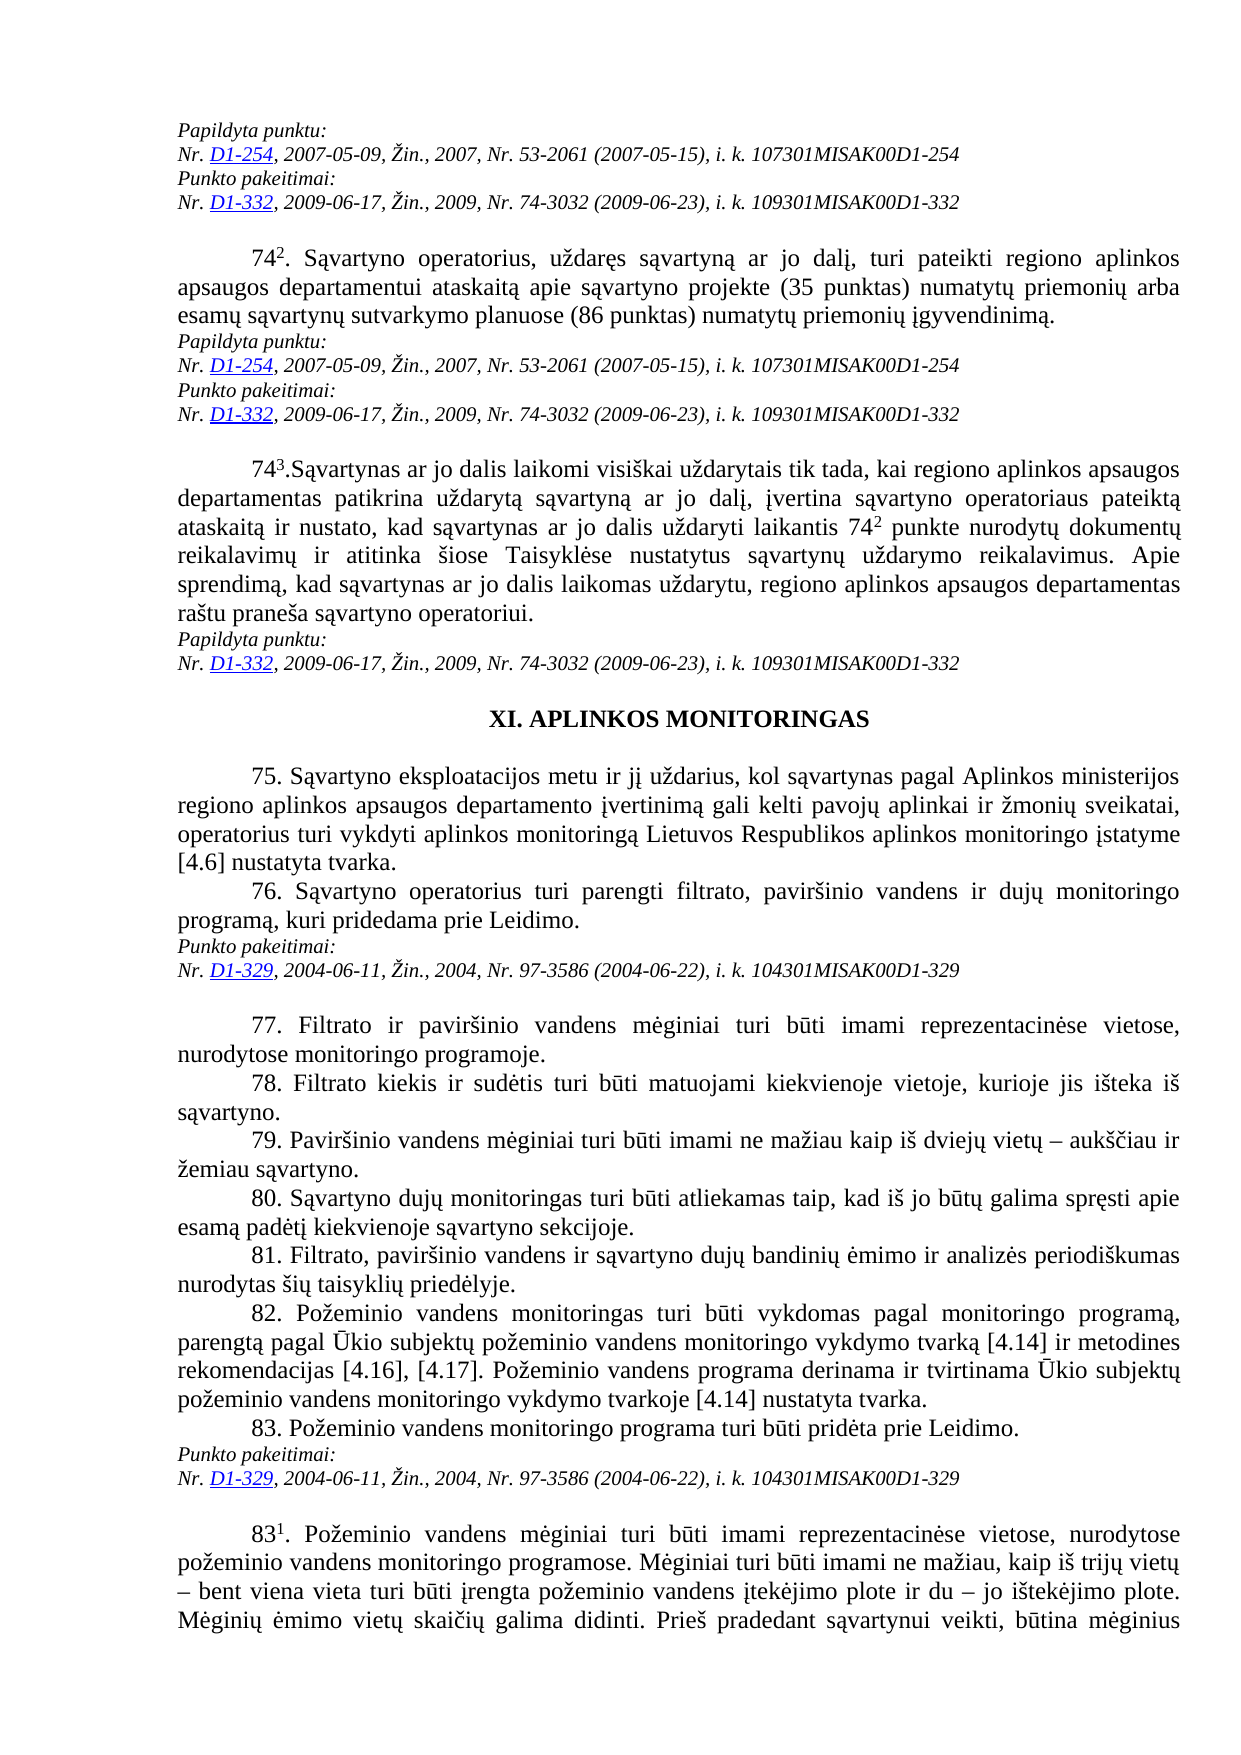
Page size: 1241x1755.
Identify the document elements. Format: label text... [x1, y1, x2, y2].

text Papildyta punktu: [177, 329, 1181, 353]
text 831. Požeminio vandens mėginiai turi būti imami reprezentacinėse vietose, nurodytose požeminio vandens monitoringo programose. Mėginiai turi būti imami ne mažiau, kaip iš trijų vietų – bent viena vieta turi būti įrengta požeminio vandens įtekėjimo plote ir du – jo ištekėjimo plote. Mėginių ėmimo vietų skaičių galima didinti. Prieš pradedant sąvartynui veikti, būtina mėginius [177, 1519, 1181, 1634]
text 77. Filtrato ir paviršinio vandens mėginiai turi būti imami reprezentacinėse vietose, nurodytose monitoringo programoje. [177, 1011, 1181, 1068]
text 80. Sąvartyno dujų monitoringas turi būti atliekamas taip, kad iš jo būtų galima spręsti apie esamą padėtį kiekvienoje sąvartyno sekcijoje. [177, 1183, 1181, 1241]
text 75. Sąvartyno eksploatacijos metu ir jį uždarius, kol sąvartynas pagal Aplinkos ministerijos regiono aplinkos apsaugos departamento įvertinimą gali kelti pavojų aplinkai ir žmonių sveikatai, operatorius turi vykdyti aplinkos monitoringą Lietuvos Respublikos aplinkos monitoringo įstatyme [4.6] nustatyta tvarka. [177, 761, 1181, 876]
text XI. Aplinkos monitoringas [177, 704, 1181, 732]
text 742. Sąvartyno operatorius, uždaręs sąvartyną ar jo dalį, turi pateikti regiono aplinkos apsaugos departamentui ataskaitą apie sąvartyno projekte (35 punktas) numatytų priemonių arba esamų sąvartynų sutvarkymo planuose (86 punktas) numatytų priemonių įgyvendinimą. [177, 243, 1181, 329]
text 78. Filtrato kiekis ir sudėtis turi būti matuojami kiekvienoje vietoje, kurioje jis išteka iš sąvartyno. [177, 1068, 1181, 1126]
text Punkto pakeitimai: [177, 934, 1181, 958]
text 79. Paviršinio vandens mėginiai turi būti imami ne mažiau kaip iš dviejų vietų – aukščiau ir žemiau sąvartyno. [177, 1126, 1181, 1183]
text Punkto pakeitimai: [177, 1442, 1181, 1466]
text Nr. D1-332, 2009-06-17, Žin., 2009, Nr. 74-3032 (2009-06-23), i. k. 109301MISAK00D1-332 [177, 651, 1181, 675]
text 81. Filtrato, paviršinio vandens ir sąvartyno dujų bandinių ėmimo ir analizės periodiškumas nurodytas šių taisyklių priedėlyje. [177, 1241, 1181, 1298]
text Nr. D1-332, 2009-06-17, Žin., 2009, Nr. 74-3032 (2009-06-23), i. k. 109301MISAK00D1-332 [177, 402, 1181, 426]
text 83. Požeminio vandens monitoringo programa turi būti pridėta prie Leidimo. [177, 1413, 1181, 1442]
text Papildyta punktu: [177, 627, 1181, 651]
text Punkto pakeitimai: [177, 166, 1181, 190]
text Papildyta punktu: [177, 118, 1181, 142]
text Nr. D1-329, 2004-06-11, Žin., 2004, Nr. 97-3586 (2004-06-22), i. k. 104301MISAK00D1-329 [177, 958, 1181, 982]
text Nr. D1-329, 2004-06-11, Žin., 2004, Nr. 97-3586 (2004-06-22), i. k. 104301MISAK00D1-329 [177, 1466, 1181, 1490]
text Nr. D1-332, 2009-06-17, Žin., 2009, Nr. 74-3032 (2009-06-23), i. k. 109301MISAK00D1-332 [177, 190, 1181, 214]
text 76. Sąvartyno operatorius turi parengti filtrato, paviršinio vandens ir dujų monitoringo programą, kuri pridedama prie Leidimo. [177, 876, 1181, 934]
text 743.Sąvartynas ar jo dalis laikomi visiškai uždarytais tik tada, kai regiono aplinkos apsaugos departamentas patikrina uždarytą sąvartyną ar jo dalį, įvertina sąvartyno operatoriaus pateiktą ataskaitą ir nustato, kad sąvartynas ar jo dalis uždaryti laikantis 742 punkte nurodytų dokumentų reikalavimų ir atitinka šiose Taisyklėse nustatytus sąvartynų uždarymo reikalavimus. Apie sprendimą, kad sąvartynas ar jo dalis laikomas uždarytu, regiono aplinkos apsaugos departamentas raštu praneša sąvartyno operatoriui. [177, 454, 1181, 627]
text Nr. D1-254, 2007-05-09, Žin., 2007, Nr. 53-2061 (2007-05-15), i. k. 107301MISAK00D1-254 [177, 353, 1181, 377]
text Punkto pakeitimai: [177, 377, 1181, 402]
text Nr. D1-254, 2007-05-09, Žin., 2007, Nr. 53-2061 (2007-05-15), i. k. 107301MISAK00D1-254 [177, 142, 1181, 166]
text 82. Požeminio vandens monitoringas turi būti vykdomas pagal monitoringo programą, parengtą pagal Ūkio subjektų požeminio vandens monitoringo vykdymo tvarką [4.14] ir metodines rekomendacijas [4.16], [4.17]. Požeminio vandens programa derinama ir tvirtinama Ūkio subjektų požeminio vandens monitoringo vykdymo tvarkoje [4.14] nustatyta tvarka. [177, 1298, 1181, 1413]
